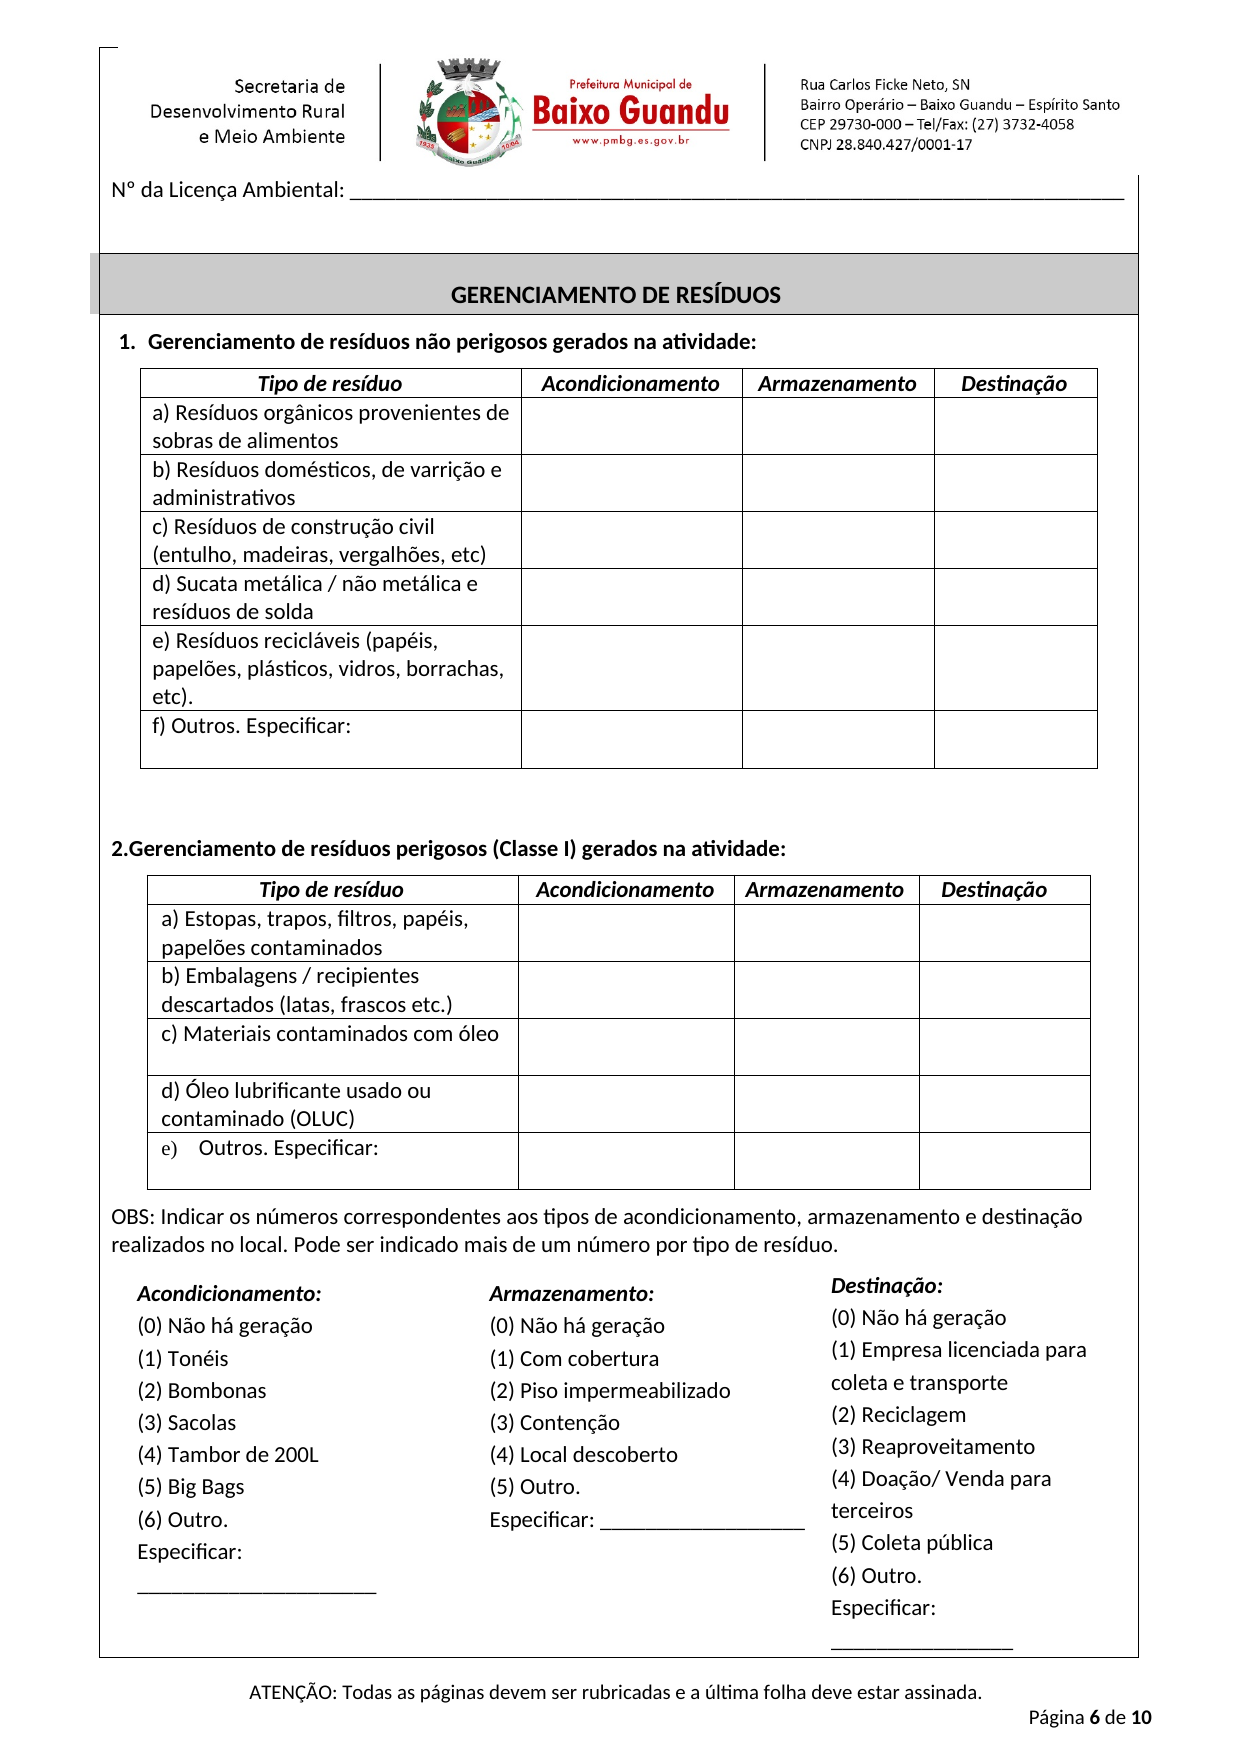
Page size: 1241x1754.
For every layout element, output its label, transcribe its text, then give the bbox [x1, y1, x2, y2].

table_cell [90, 314, 99, 1657]
table_cell GERENCIAMENTO DE RESÍDUOS [100, 254, 1138, 314]
table_cell f) Outros. Especificar: [141, 711, 521, 767]
table_cell c) Resíduos de construção civil (entulho, madeiras, vergalhões, etc) [141, 512, 521, 568]
table_cell [90, 47, 99, 253]
table_cell Há geração de efluente doméstico (sanitário) no empreendimento?  Sim  Não Descreva o tipo de tratamento para os efluentes domésticos gerados no empreendimento: ________________________________________________________________________________________ ________________________________________________________________________________________ 1.2 Onde se dá o lançamento do efluente tratado?  Rede Esgoto  Rede Pluvial  Corpo hídrico • Nome do Curso d’água (rio, córrego, etc): __________________________________________________ Coordenadas dos pontos de lançamento (WGS 84): _______________________________________ Número da portaria de outorga ou do protocolo de requerimento de outorga: _____________________  Sumidouro  Outro. Especificar: _____________________________________________________________________ 1.3 Caso aplicável, informar a periodicidade da manutenção do sistema de tratamento: ________________ ________________________________________________________________________________________ Informe o nome da empresa responsável pela coleta, transporte e destinação final dos resíduos sólidos provenientes da limpeza / manutenção do sistema tratamento: _____________________________ ________________________________________________________________________________________ Número da licença ambiental: _______________________________________________________________ 2. Há geração de efluentes industriais na atividade (água de lavagem dos pátios e equipamentos, resultante do processo produtivo ou outros)?  Sim  Não Se sim, há sistema de reuso do efluente?  Sim  Não 2.1 Descreva o tipo de tratamento para os efluentes industriais gerados no empreendimento: ________________________________________________________________________________________________________________________________________________________________________________________________________________________________________________________________________________________________________________________________________________________________ 2.2 Onde se dá o lançamento do efluente industrial final (tratado):  Rede Esgoto  Rede Pluvial  Corpo hídrico • Nome do Curso d’água (rio, córrego, etc): _________________________________________________ • Coordenadas do ponto de lançamento (UTM) WGS 84: __________________ /_______________ • Número da Portaria de outorga ou do requerimento de outorga: ______________________________  Sumidouro  Outro. Especificar: _______________________________________________________________________ 2.3 Informe a periodicidade da manutenção do sistema de tratamento: ______________________________ 2.4 Informe a(s) empresa(s) responsável (is) para coleta, transporte e destinação final dos resíduos sólidos provenientes da limpeza / manutenção do sistema de tratamento industrial: ________________________________________________________________________________________________________________________________________________________________________________________________________________________________________________________________________ Nº da Licença Ambiental: ____________________________________________________________________ [100, 48, 1138, 253]
table_cell [935, 455, 1097, 511]
table_cell [920, 1019, 1090, 1075]
table_cell [522, 626, 742, 710]
table_cell d) Sucata metálica / não metálica e resíduos de solda [141, 569, 521, 625]
table_cell [522, 512, 742, 568]
table_cell [743, 398, 934, 454]
table_cell b) Embalagens / recipientes descartados (latas, frascos etc.) [148, 962, 518, 1018]
table_cell e) Resíduos recicláveis (papéis, papelões, plásticos, vidros, borrachas, etc). [141, 626, 521, 710]
table_cell [90, 253, 99, 314]
table_header Destinação [920, 876, 1090, 903]
table_cell [935, 711, 1097, 767]
table_cell b) Resíduos domésticos, de varrição e administrativos [141, 455, 521, 511]
table_cell [519, 1076, 734, 1132]
table_header Tipo de resíduo [141, 369, 521, 397]
table_header Armazenamento [743, 369, 934, 397]
table_cell [522, 398, 742, 454]
table_cell [735, 905, 919, 961]
table_cell [743, 455, 934, 511]
table_cell a) Estopas, trapos, filtros, papéis, papelões contaminados [148, 905, 518, 961]
table_header Destinação: (0) Não há geração (1) Empresa licenciada para coleta e transporte (2) Reciclagem (3) Reaproveitamento (4) Doação/ Venda para terceiros (5) Coleta pública (6) Outro. Especificar: ________________ [824, 1271, 1108, 1657]
table_header Armazenamento [735, 876, 919, 903]
table_cell [743, 711, 934, 767]
table_cell [735, 1019, 919, 1075]
table_cell a) Resíduos orgânicos provenientes de sobras de alimentos [141, 398, 521, 454]
table_cell [735, 962, 919, 1018]
table_cell [935, 512, 1097, 568]
table_cell [522, 569, 742, 625]
table_cell [920, 905, 1090, 961]
table_header Acondicionamento [519, 876, 734, 903]
table_cell [920, 1133, 1090, 1189]
table_header Armazenamento: (0) Não há geração (1) Com cobertura (2) Piso impermeabilizado (3) Contenção (4) Local descoberto (5) Outro. Especificar: __________________ [482, 1271, 823, 1657]
table_cell [735, 1133, 919, 1189]
table_cell [519, 962, 734, 1018]
table_cell [743, 512, 934, 568]
table_cell [743, 569, 934, 625]
table_cell [920, 1076, 1090, 1132]
table_cell [519, 1019, 734, 1075]
table_cell [522, 455, 742, 511]
table_header Tipo de resíduo [148, 876, 518, 903]
table_header Acondicionamento [522, 369, 742, 397]
table_cell [522, 711, 742, 767]
table_cell [519, 905, 734, 961]
table_cell [743, 626, 934, 710]
table_cell [519, 1133, 734, 1189]
table_cell Outros. Especificar: [148, 1133, 518, 1189]
table_header Acondicionamento: (0) Não há geração (1) Tonéis (2) Bombonas (3) Sacolas (4) Tambor de 200L (5) Big Bags (6) Outro. Especificar: _____________________ [130, 1271, 482, 1657]
table_header Destinação [935, 369, 1097, 397]
table_cell [735, 1076, 919, 1132]
table_cell [920, 962, 1090, 1018]
table_cell c) Materiais contaminados com óleo [148, 1019, 518, 1075]
table_cell [935, 569, 1097, 625]
table_cell Gerenciamento de resíduos não perigosos gerados na atividade: 2.Gerenciamento de resíduos perigosos (Classe I) gerados na atividade: OBS: Indicar os números correspondentes aos tipos de acondicionamento, armazenamento e destinação realizados no local. Pode ser indicado mais de um número por tipo de resíduo. [100, 315, 1138, 1657]
table_cell [935, 626, 1097, 710]
table_cell [935, 398, 1097, 454]
table_cell d) Óleo lubrificante usado ou contaminado (OLUC) [148, 1076, 518, 1132]
